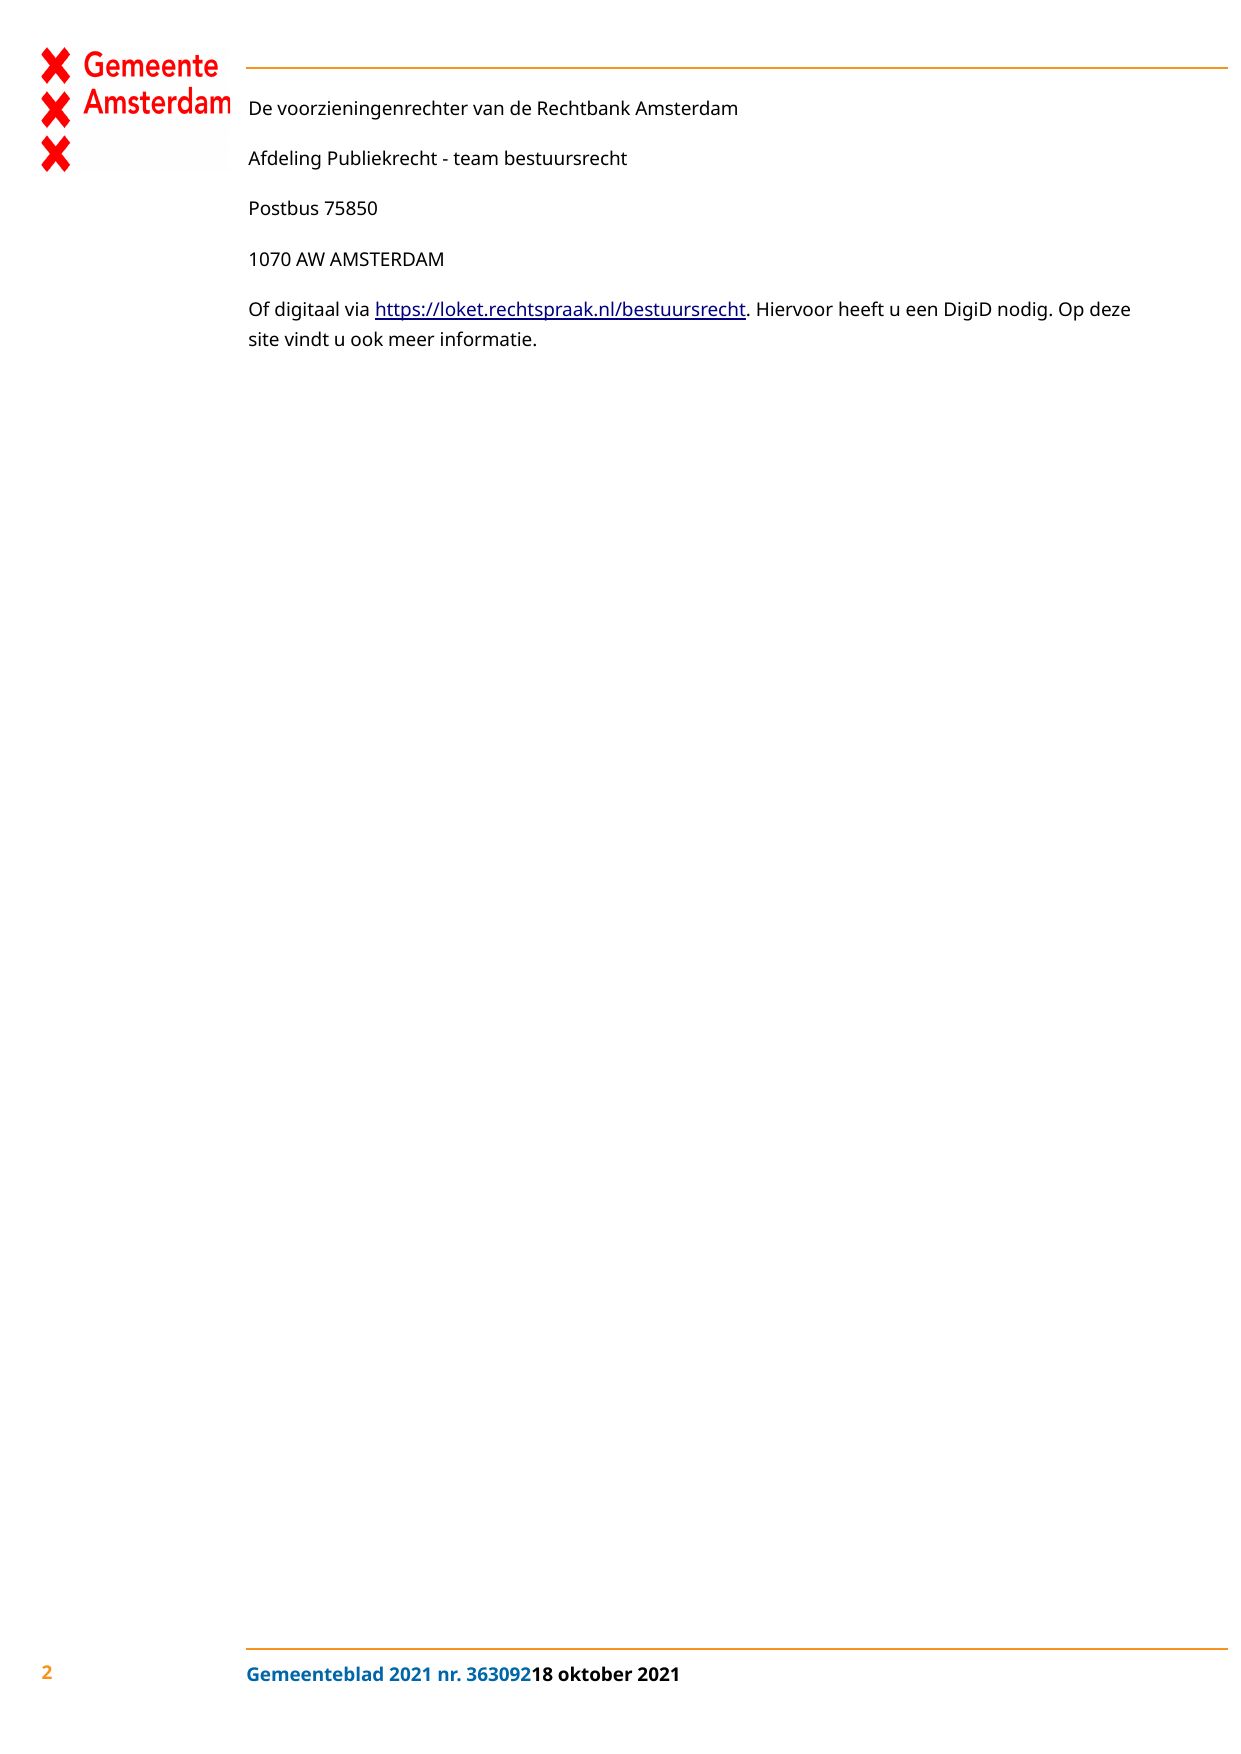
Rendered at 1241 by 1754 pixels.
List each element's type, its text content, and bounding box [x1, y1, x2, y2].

picture [41, 47, 231, 172]
text Postbus 75850 [248, 196, 1152, 221]
text Afdeling Publiekrecht - team bestuursrecht [248, 145, 1152, 171]
text De voorzieningenrechter van de Rechtbank Amsterdam [248, 95, 1152, 121]
text 1070 AW AMSTERDAM [248, 246, 1152, 272]
text Of digitaal via https://loket.rechtspraak.nl/bestuursrecht. Hiervoor heeft u een DigiD nodig. Op deze site vindt u ook meer informatie. [248, 296, 1152, 352]
